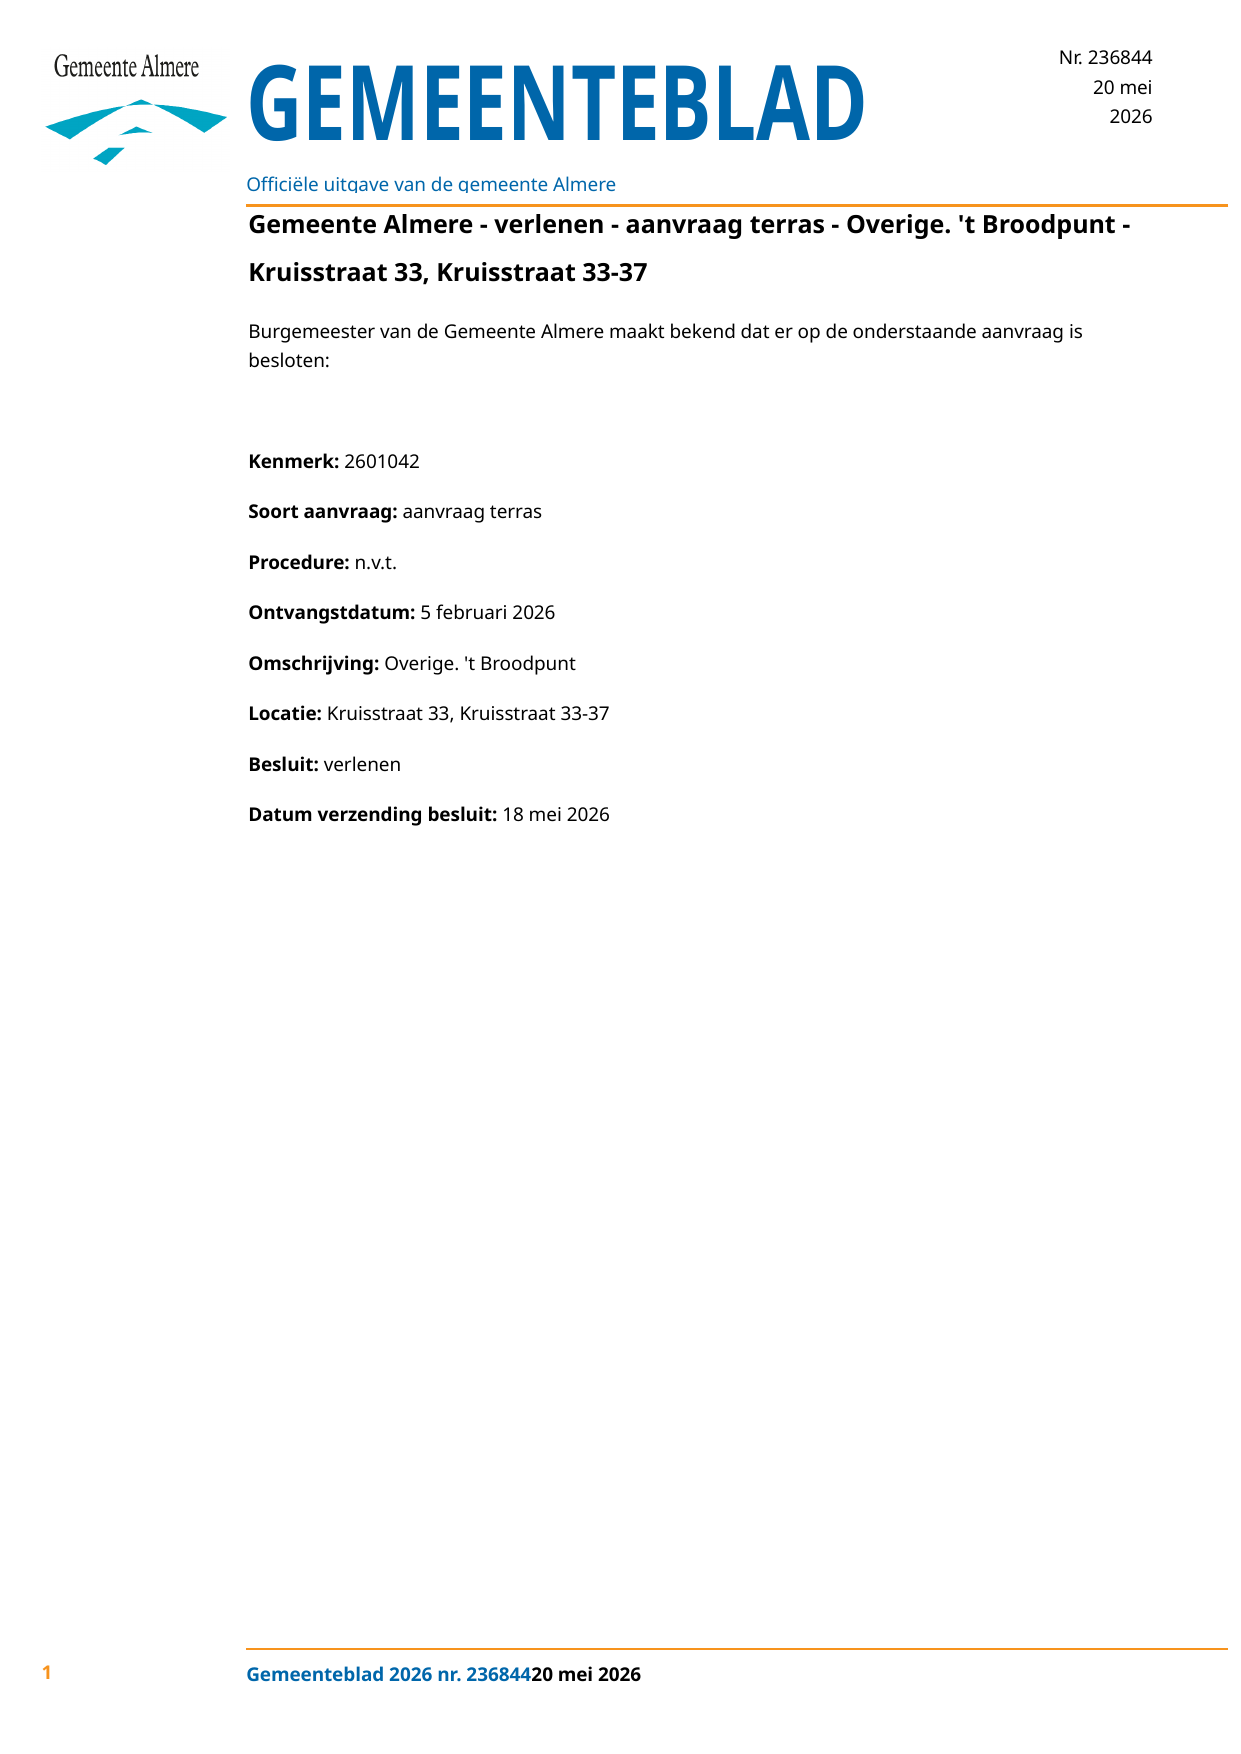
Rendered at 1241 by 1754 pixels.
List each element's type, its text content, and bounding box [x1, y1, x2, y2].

text Procedure: n.v.t. [248, 549, 1152, 575]
text Ontvangstdatum: 5 februari 2026 [248, 599, 1152, 625]
text Soort aanvraag: aanvraag terras [248, 499, 1152, 524]
text Omschrijving: Overige. 't Broodpunt [248, 650, 1152, 676]
text Besluit: verlenen [248, 751, 1152, 777]
text Locatie: Kruisstraat 33, Kruisstraat 33-37 [248, 700, 1152, 726]
text Gemeente Almere - verlenen - aanvraag terras - Overige. 't Broodpunt - Kruisstraat 33, Kruisstraat 33-37 [248, 207, 1152, 288]
text Kenmerk: 2601042 [248, 448, 1152, 474]
text Datum verzending besluit: 18 mei 2026 [248, 801, 1152, 827]
text Burgemeester van de Gemeente Almere maakt bekend dat er op de onderstaande aanvraag is besloten: [248, 318, 1152, 373]
picture [41, 47, 231, 172]
